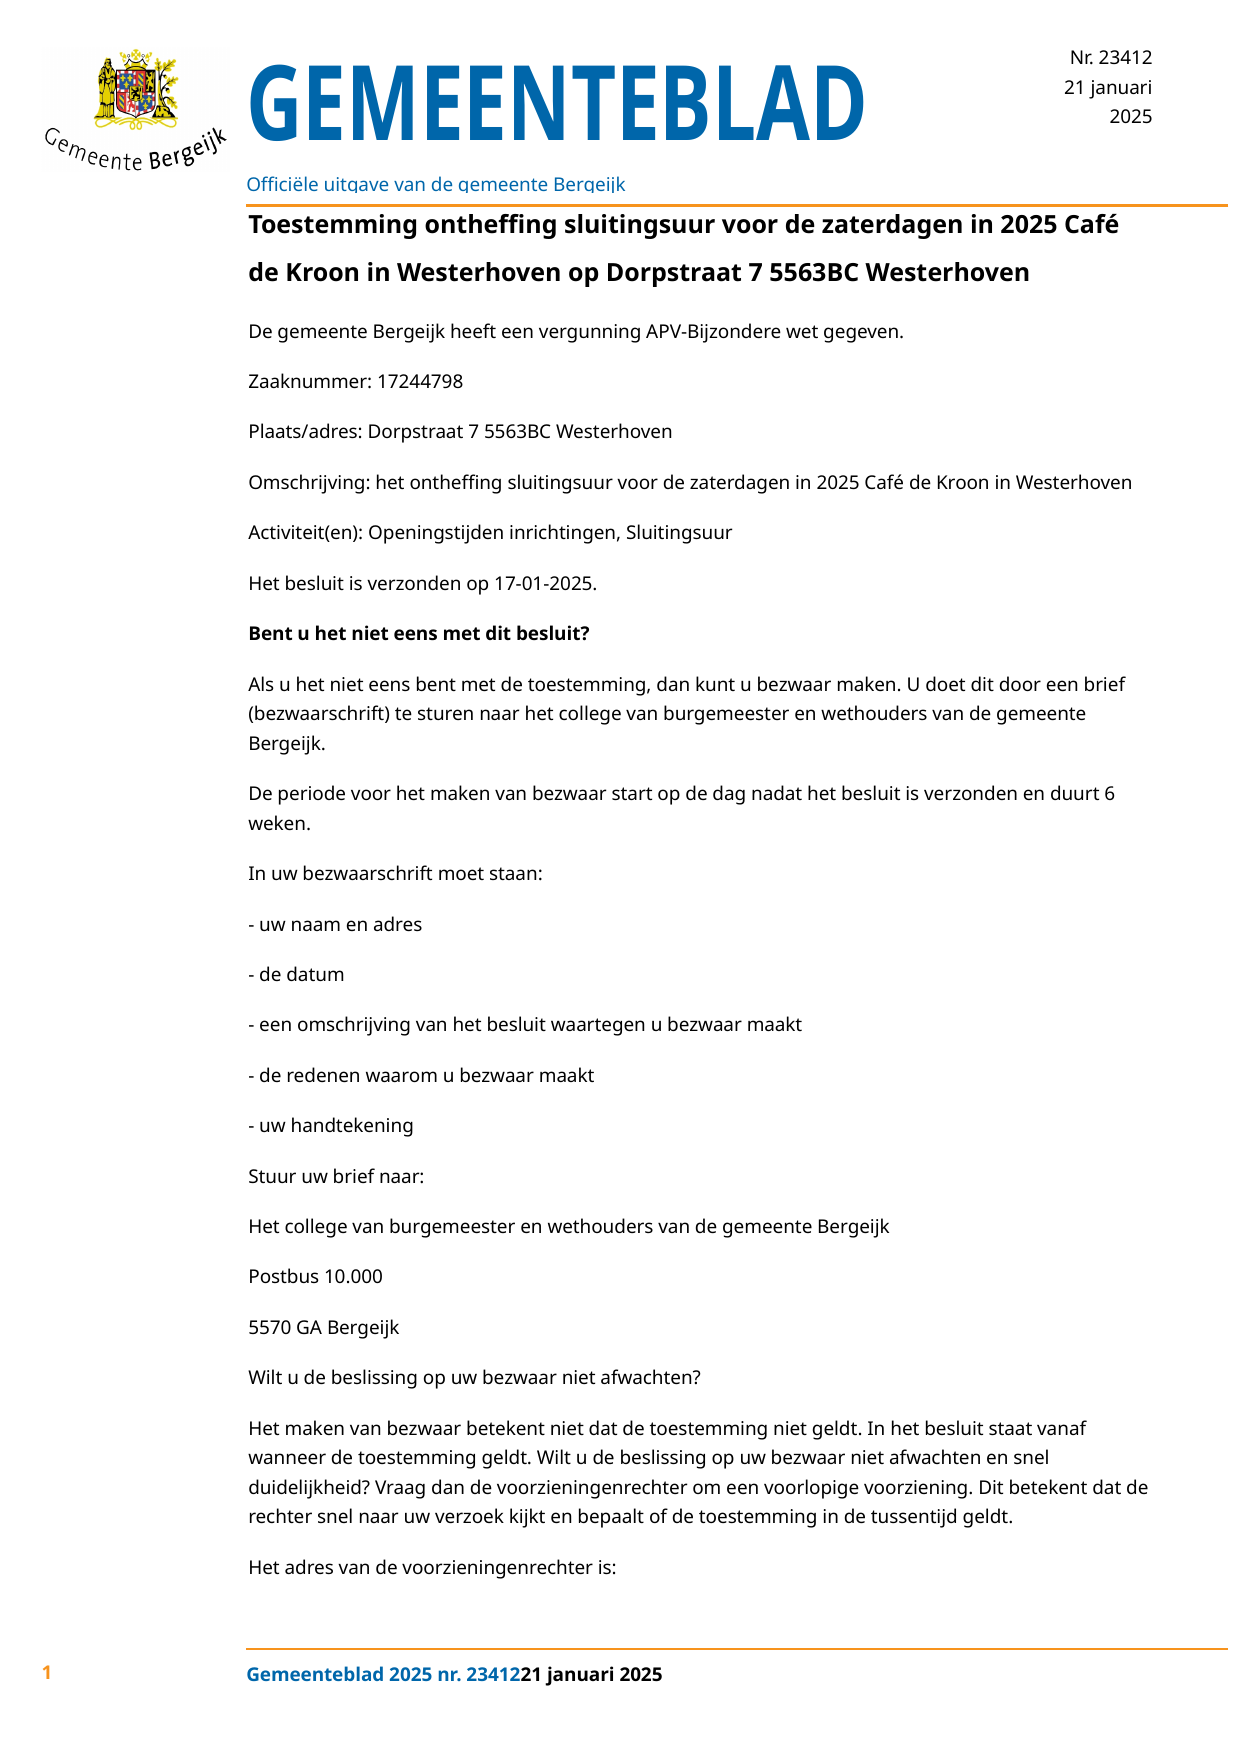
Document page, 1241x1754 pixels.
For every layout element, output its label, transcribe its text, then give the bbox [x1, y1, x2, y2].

text De gemeente Bergeijk heeft een vergunning APV-Bijzondere wet gegeven. [248, 318, 1152, 344]
text De periode voor het maken van bezwaar start op de dag nadat het besluit is verzonden en duurt 6 weken. [248, 780, 1152, 836]
text Postbus 10.000 [248, 1264, 1152, 1289]
text Activiteit(en): Openingstijden inrichtingen, Sluitingsuur [248, 519, 1152, 545]
text Omschrijving: het ontheffing sluitingsuur voor de zaterdagen in 2025 Café de Kroon in Westerhoven [248, 469, 1152, 495]
text In uw bezwaarschrift moet staan: [248, 860, 1152, 886]
picture [41, 47, 231, 172]
text Toestemming ontheffing sluitingsuur voor de zaterdagen in 2025 Café de Kroon in Westerhoven op Dorpstraat 7 5563BC Westerhoven [248, 207, 1152, 288]
text Wilt u de beslissing op uw bezwaar niet afwachten? [248, 1364, 1152, 1390]
text - uw handtekening [248, 1112, 1152, 1138]
text - de datum [248, 961, 1152, 987]
text Het besluit is verzonden op 17-01-2025. [248, 570, 1152, 596]
text - uw naam en adres [248, 911, 1152, 937]
text Als u het niet eens bent met de toestemming, dan kunt u bezwaar maken. U doet dit door een brief (bezwaarschrift) te sturen naar het college van burgemeester en wethouders van de gemeente Bergeijk. [248, 671, 1152, 756]
text Het adres van de voorzieningenrechter is: [248, 1554, 1152, 1580]
text - de redenen waarom u bezwaar maakt [248, 1062, 1152, 1088]
text Bent u het niet eens met dit besluit? [248, 620, 1152, 646]
text Stuur uw brief naar: [248, 1163, 1152, 1189]
text - een omschrijving van het besluit waartegen u bezwaar maakt [248, 1012, 1152, 1037]
text Plaats/adres: Dorpstraat 7 5563BC Westerhoven [248, 419, 1152, 444]
text Het maken van bezwaar betekent niet dat de toestemming niet geldt. In het besluit staat vanaf wanneer de toestemming geldt. Wilt u de beslissing op uw bezwaar niet afwachten en snel duidelijkheid? Vraag dan de voorzieningenrechter om een voorlopige voorziening. Dit betekent dat de rechter snel naar uw verzoek kijkt en bepaalt of de toestemming in de tussentijd geldt. [248, 1415, 1152, 1529]
text 5570 GA Bergeijk [248, 1314, 1152, 1340]
text Zaaknummer: 17244798 [248, 368, 1152, 394]
text Het college van burgemeester en wethouders van de gemeente Bergeijk [248, 1213, 1152, 1239]
